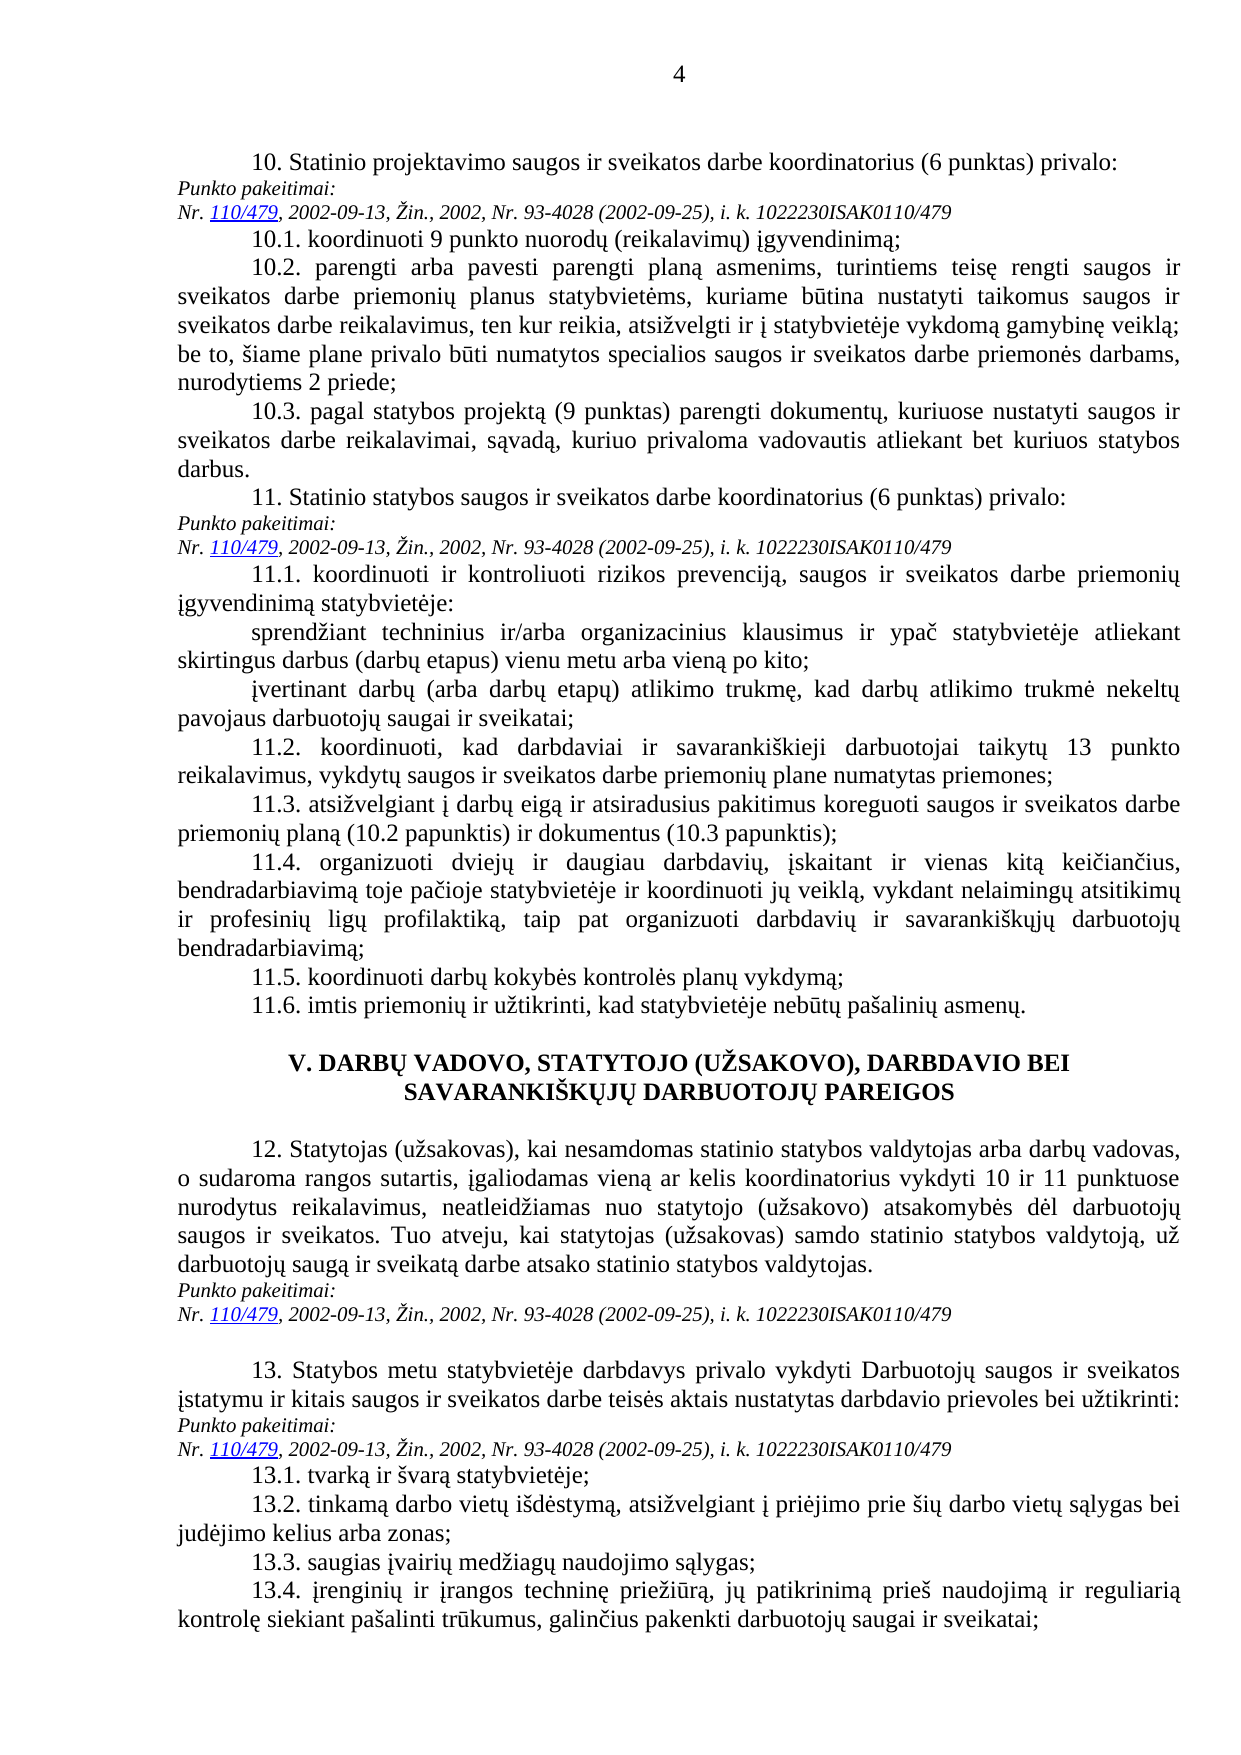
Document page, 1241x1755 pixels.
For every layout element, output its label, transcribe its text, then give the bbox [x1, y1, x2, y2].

text Nr. 110/479, 2002-09-13, Žin., 2002, Nr. 93-4028 (2002-09-25), i. k. 1022230ISAK0110/479 [177, 1302, 1181, 1326]
text 11.3. atsižvelgiant į darbų eigą ir atsiradusius pakitimus koreguoti saugos ir sveikatos darbe priemonių planą (10.2 papunktis) ir dokumentus (10.3 papunktis); [177, 789, 1181, 847]
text Punkto pakeitimai: [177, 1412, 1181, 1437]
text Punkto pakeitimai: [177, 1278, 1181, 1302]
text 11. Statinio statybos saugos ir sveikatos darbe koordinatorius (6 punktas) privalo: [177, 482, 1181, 511]
text 11.2. koordinuoti, kad darbdaviai ir savarankiškieji darbuotojai taikytų 13 punkto reikalavimus, vykdytų saugos ir sveikatos darbe priemonių plane numatytas priemones; [177, 732, 1181, 789]
text 13.1. tvarką ir švarą statybvietėje; [177, 1461, 1181, 1489]
text 13.4. įrenginių ir įrangos techninę priežiūrą, jų patikrinimą prieš naudojimą ir reguliarią kontrolę siekiant pašalinti trūkumus, galinčius pakenkti darbuotojų saugai ir sveikatai; [177, 1576, 1181, 1633]
text 10.1. koordinuoti 9 punkto nuorodų (reikalavimų) įgyvendinimą; [177, 224, 1181, 252]
text 13.2. tinkamą darbo vietų išdėstymą, atsižvelgiant į priėjimo prie šių darbo vietų sąlygas bei judėjimo kelius arba zonas; [177, 1489, 1181, 1547]
text įvertinant darbų (arba darbų etapų) atlikimo trukmę, kad darbų atlikimo trukmė nekeltų pavojaus darbuotojų saugai ir sveikatai; [177, 674, 1181, 732]
text 10.2. parengti arba pavesti parengti planą asmenims, turintiems teisę rengti saugos ir sveikatos darbe priemonių planus statybvietėms, kuriame būtina nustatyti taikomus saugos ir sveikatos darbe reikalavimus, ten kur reikia, atsižvelgti ir į statybvietėje vykdomą gamybinę veiklą; be to, šiame plane privalo būti numatytos specialios saugos ir sveikatos darbe priemonės darbams, nurodytiems 2 priede; [177, 252, 1181, 396]
text sprendžiant techninius ir/arba organizacinius klausimus ir ypač statybvietėje atliekant skirtingus darbus (darbų etapus) vienu metu arba vieną po kito; [177, 617, 1181, 674]
text 13. Statybos metu statybvietėje darbdavys privalo vykdyti Darbuotojų saugos ir sveikatos įstatymu ir kitais saugos ir sveikatos darbe teisės aktais nustatytas darbdavio prievoles bei užtikrinti: [177, 1355, 1181, 1412]
text Nr. 110/479, 2002-09-13, Žin., 2002, Nr. 93-4028 (2002-09-25), i. k. 1022230ISAK0110/479 [177, 535, 1181, 559]
text Punkto pakeitimai: [177, 176, 1181, 200]
text 11.5. koordinuoti darbų kokybės kontrolės planų vykdymą; [177, 962, 1181, 991]
text 10.3. pagal statybos projektą (9 punktas) parengti dokumentų, kuriuose nustatyti saugos ir sveikatos darbe reikalavimai, sąvadą, kuriuo privaloma vadovautis atliekant bet kuriuos statybos darbus. [177, 396, 1181, 482]
text 12. Statytojas (užsakovas), kai nesamdomas statinio statybos valdytojas arba darbų vadovas, o sudaroma rangos sutartis, įgaliodamas vieną ar kelis koordinatorius vykdyti 10 ir 11 punktuose nurodytus reikalavimus, neatleidžiamas nuo statytojo (užsakovo) atsakomybės dėl darbuotojų saugos ir sveikatos. Tuo atveju, kai statytojas (užsakovas) samdo statinio statybos valdytoją, už darbuotojų saugą ir sveikatą darbe atsako statinio statybos valdytojas. [177, 1134, 1181, 1278]
text 11.6. imtis priemonių ir užtikrinti, kad statybvietėje nebūtų pašalinių asmenų. [177, 991, 1181, 1019]
text 10. Statinio projektavimo saugos ir sveikatos darbe koordinatorius (6 punktas) privalo: [177, 147, 1181, 176]
text Nr. 110/479, 2002-09-13, Žin., 2002, Nr. 93-4028 (2002-09-25), i. k. 1022230ISAK0110/479 [177, 200, 1181, 224]
text 13.3. saugias įvairių medžiagų naudojimo sąlygas; [177, 1547, 1181, 1576]
text Punkto pakeitimai: [177, 511, 1181, 535]
text 11.1. koordinuoti ir kontroliuoti rizikos prevenciją, saugos ir sveikatos darbe priemonių įgyvendinimą statybvietėje: [177, 559, 1181, 617]
text Nr. 110/479, 2002-09-13, Žin., 2002, Nr. 93-4028 (2002-09-25), i. k. 1022230ISAK0110/479 [177, 1437, 1181, 1461]
text V. Darbų vadovo, statytojo (užsakovo), darbdavio bei SAVARANKIškųjų DARBUOTOJų PAREIGOS [177, 1048, 1181, 1106]
text 11.4. organizuoti dviejų ir daugiau darbdavių, įskaitant ir vienas kitą keičiančius, bendradarbiavimą toje pačioje statybvietėje ir koordinuoti jų veiklą, vykdant nelaimingų atsitikimų ir profesinių ligų profilaktiką, taip pat organizuoti darbdavių ir savarankiškųjų darbuotojų bendradarbiavimą; [177, 847, 1181, 962]
